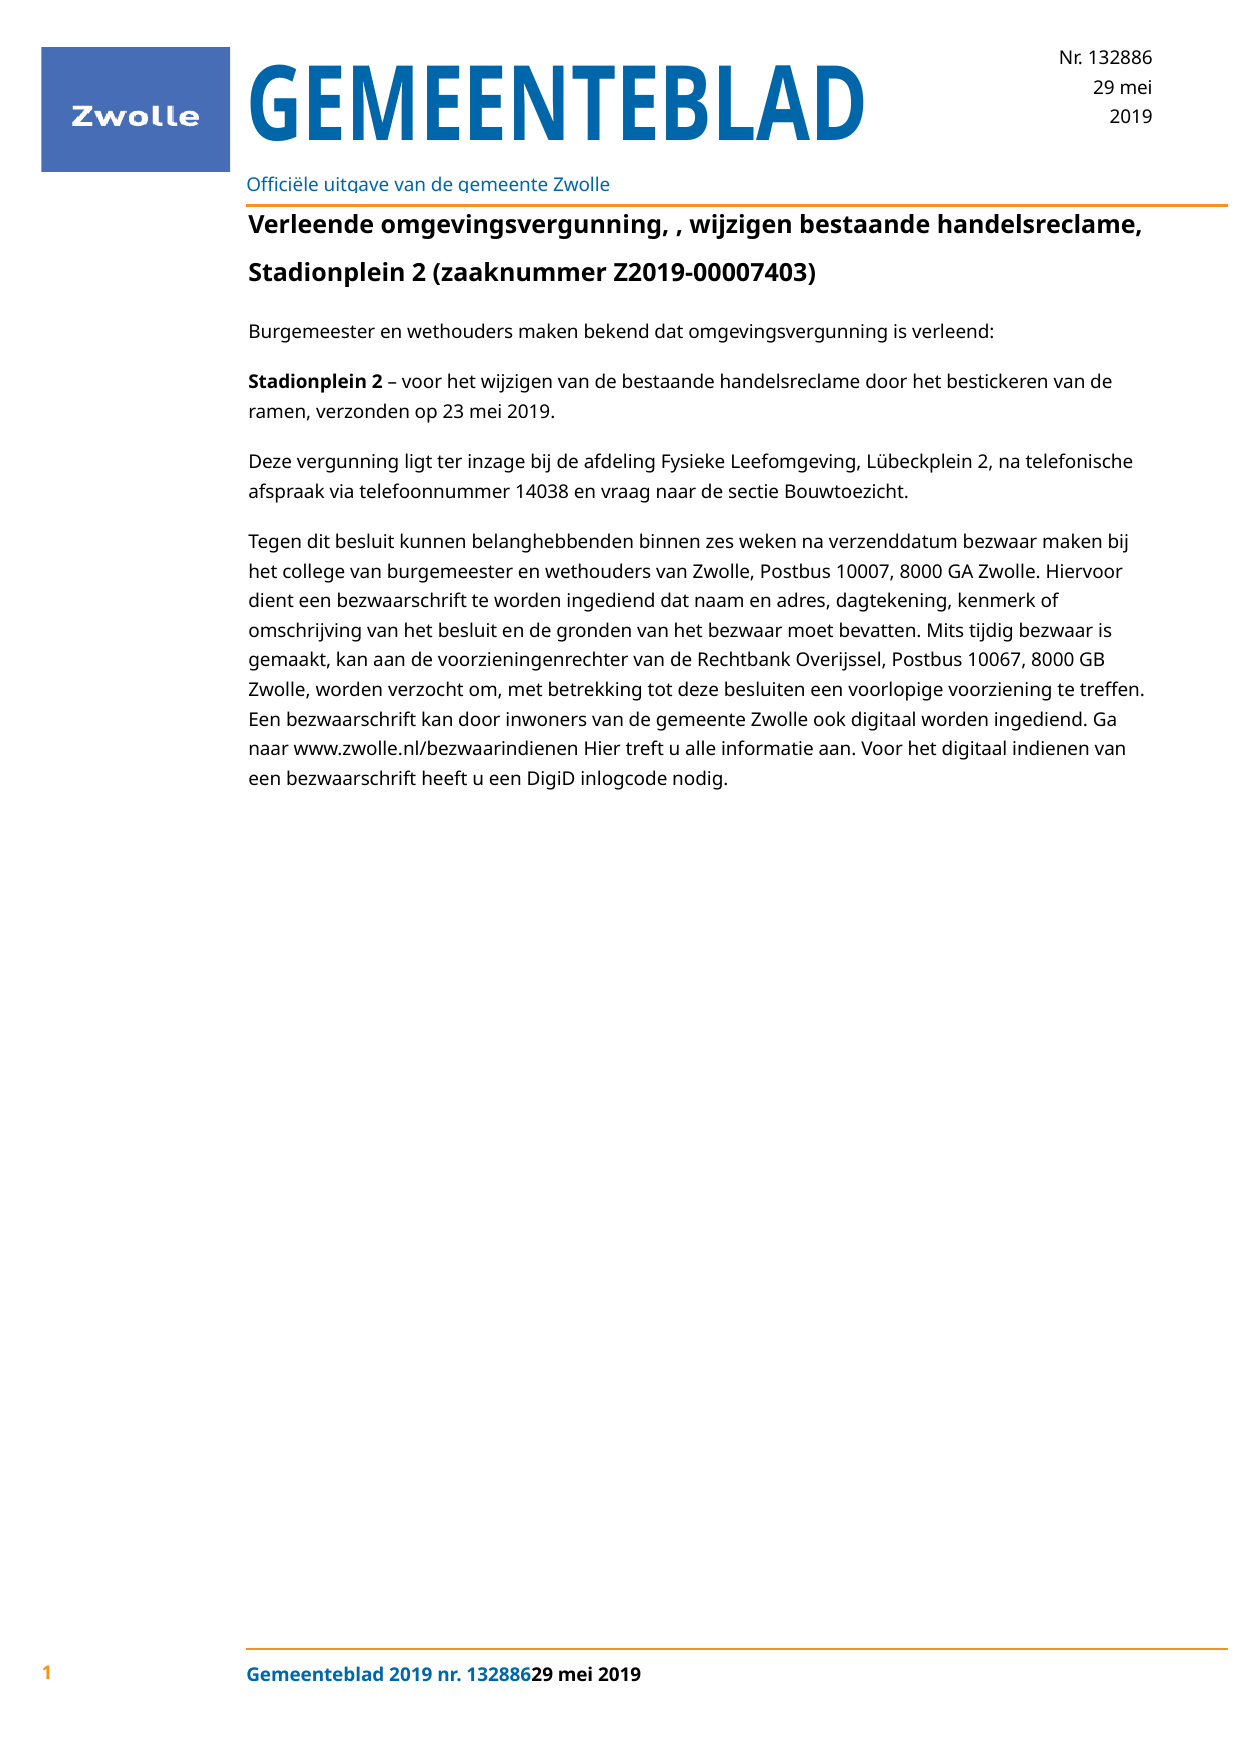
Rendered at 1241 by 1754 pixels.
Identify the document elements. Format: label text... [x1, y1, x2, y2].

text Stadionplein 2 – voor het wijzigen van de bestaande handelsreclame door het bestickeren van de ramen, verzonden op 23 mei 2019. [248, 368, 1152, 424]
picture [41, 47, 231, 172]
text Burgemeester en wethouders maken bekend dat omgevingsvergunning is verleend: [248, 318, 1152, 344]
text Verleende omgevingsvergunning, , wijzigen bestaande handelsreclame, Stadionplein 2 (zaaknummer Z2019-00007403) [248, 207, 1152, 288]
text Tegen dit besluit kunnen belanghebbenden binnen zes weken na verzenddatum bezwaar maken bij het college van burgemeester en wethouders van Zwolle, Postbus 10007, 8000 GA Zwolle. Hiervoor dient een bezwaarschrift te worden ingediend dat naam en adres, dagtekening, kenmerk of omschrijving van het besluit en de gronden van het bezwaar moet bevatten. Mits tijdig bezwaar is gemaakt, kan aan de voorzieningenrechter van de Rechtbank Overijssel, Postbus 10067, 8000 GB Zwolle, worden verzocht om, met betrekking tot deze besluiten een voorlopige voorziening te treffen. Een bezwaarschrift kan door inwoners van de gemeente Zwolle ook digitaal worden ingediend. Ga naar www.zwolle.nl/bezwaarindienen Hier treft u alle informatie aan. Voor het digitaal indienen van een bezwaarschrift heeft u een DigiD inlogcode nodig. [248, 528, 1152, 791]
text Deze vergunning ligt ter inzage bij de afdeling Fysieke Leefomgeving, Lübeckplein 2, na telefonische afspraak via telefoonnummer 14038 en vraag naar de sectie Bouwtoezicht. [248, 448, 1152, 504]
